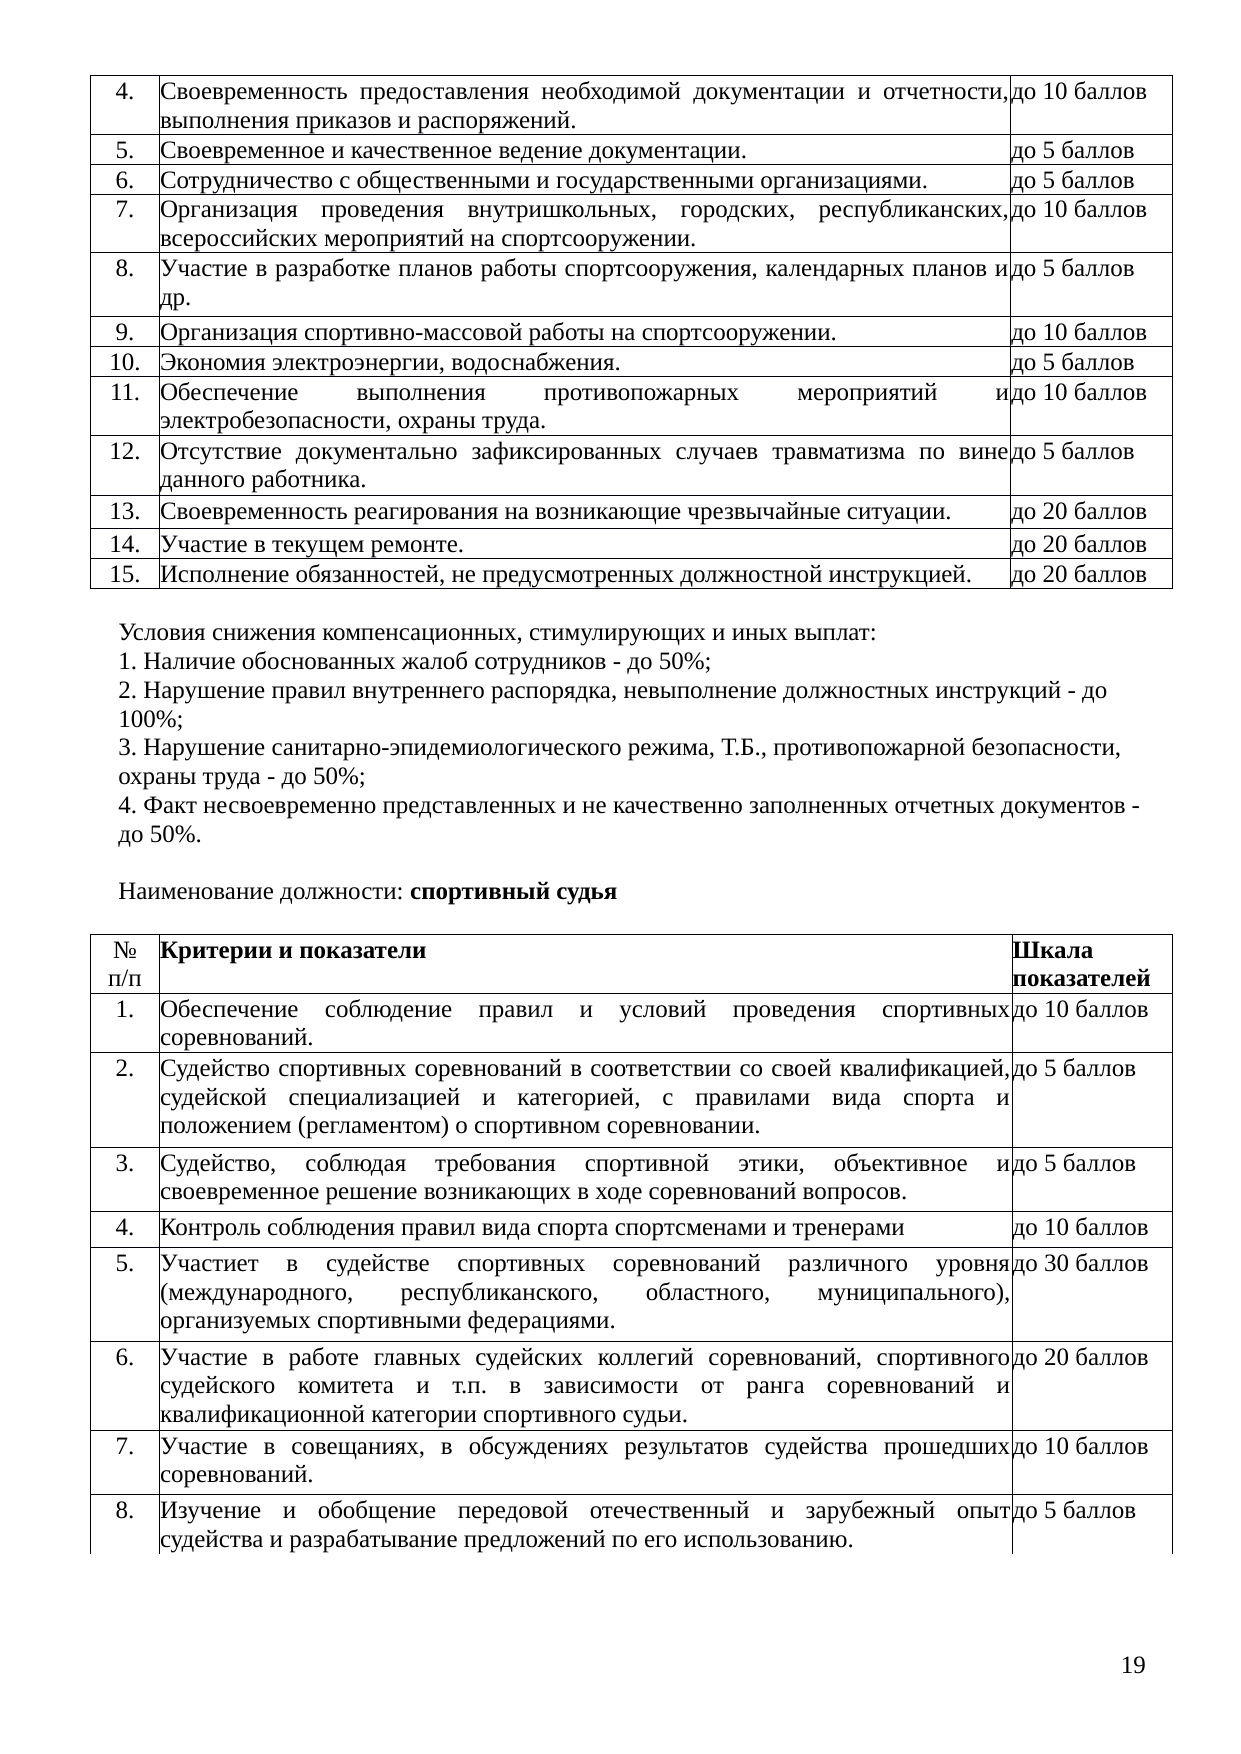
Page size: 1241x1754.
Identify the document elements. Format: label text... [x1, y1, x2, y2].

table_cell 8. [91, 1495, 159, 1554]
table_cell 3. [91, 1148, 159, 1211]
table_cell до 10 баллов [1013, 1431, 1172, 1494]
text 4. Факт несвоевременно представленных и не качественно заполненных отчетных документов - до 50%. [118, 790, 1146, 847]
table_cell Своевременность предоставления необходимой документации и отчетности, выполнения приказов и распоряжений. [160, 76, 1010, 134]
table_cell 6. [91, 1342, 159, 1430]
table_cell до 30 баллов [1013, 1248, 1172, 1341]
table_cell 10. [91, 347, 159, 376]
table_cell Своевременность реагирования на возникающие чрезвычайные ситуации. [160, 496, 1010, 528]
table_cell Участиет в судействе спортивных соревнований различного уровня (международного, республиканского, областного, муниципального), организуемых спортивными федерациями. [160, 1248, 1012, 1341]
table_cell Обеспечение соблюдение правил и условий проведения спортивных соревнований. [160, 994, 1012, 1052]
text 1. Наличие обоснованных жалоб сотрудников - до 50%; [118, 646, 1146, 675]
table_cell 8. [91, 253, 159, 316]
table_cell до 20 баллов [1011, 529, 1172, 558]
table_cell 5. [91, 1248, 159, 1341]
table_cell 6. [91, 165, 159, 193]
table_cell до 10 баллов [1011, 76, 1172, 134]
table_cell до 10 баллов [1013, 994, 1172, 1052]
table_cell 7. [91, 1431, 159, 1494]
table_cell 1. [91, 994, 159, 1052]
table_cell до 5 баллов [1011, 347, 1172, 376]
table_cell до 20 баллов [1013, 1342, 1172, 1430]
table_cell 15. [91, 559, 159, 588]
table_cell до 10 баллов [1013, 1212, 1172, 1247]
table_header № п/п [91, 935, 159, 993]
table_cell 12. [91, 436, 159, 495]
table_cell Участие в работе главных судейских коллегий соревнований, спортивного судейского комитета и т.п. в зависимости от ранга соревнований и квалификационной категории спортивного судьи. [160, 1342, 1012, 1430]
table_cell до 5 баллов [1011, 436, 1172, 495]
text Наименование должности: спортивный судья [118, 876, 1146, 905]
text 3. Нарушение санитарно-эпидемиологического режима, Т.Б., противопожарной безопасности, охраны труда - до 50%; [118, 732, 1146, 790]
table_cell Исполнение обязанностей, не предусмотренных должностной инструкцией. [160, 559, 1010, 588]
text Условия снижения компенсационных, стимулирующих и иных выплат: [118, 617, 1146, 646]
table_cell Участие в текущем ремонте. [160, 529, 1010, 558]
table_cell до 10 баллов [1011, 377, 1172, 435]
table_cell 4. [91, 76, 159, 134]
table_cell 13. [91, 496, 159, 528]
table_cell Экономия электроэнергии, водоснабжения. [160, 347, 1010, 376]
table_header Шкала показателей [1013, 935, 1172, 993]
table_cell до 5 баллов [1013, 1495, 1172, 1554]
table_cell 7. [91, 195, 159, 252]
table_cell Отсутствие документально зафиксированных случаев травматизма по вине данного работника. [160, 436, 1010, 495]
table_cell до 5 баллов [1013, 1148, 1172, 1211]
table_cell Судейство, соблюдая требования спортивной этики, объективное и своевременное решение возникающих в ходе соревнований вопросов. [160, 1148, 1012, 1211]
table_cell 9. [91, 317, 159, 346]
table_cell 2. [91, 1053, 159, 1147]
table_cell 4. [91, 1212, 159, 1247]
table_cell 5. [91, 135, 159, 164]
table_cell 14. [91, 529, 159, 558]
table_cell Участие в совещаниях, в обсуждениях результатов судейства прошедших соревнований. [160, 1431, 1012, 1494]
table_cell до 5 баллов [1011, 135, 1172, 164]
table_cell 11. [91, 377, 159, 435]
table_cell Участие в разработке планов работы спортсооружения, календарных планов и др. [160, 253, 1010, 316]
table_cell до 20 баллов [1011, 496, 1172, 528]
text 2. Нарушение правил внутреннего распорядка, невыполнение должностных инструкций - до 100%; [118, 675, 1146, 732]
table_cell Организация проведения внутришкольных, городских, республиканских, всероссийских мероприятий на спортсооружении. [160, 195, 1010, 252]
table_cell Своевременное и качественное ведение документации. [160, 135, 1010, 164]
table_cell до 20 баллов [1011, 559, 1172, 588]
table_cell до 5 баллов [1011, 253, 1172, 316]
table_cell Контроль соблюдения правил вида спорта спортсменами и тренерами [160, 1212, 1012, 1247]
table_cell Сотрудничество с общественными и государственными организациями. [160, 165, 1010, 193]
table_cell Изучение и обобщение передовой отечественный и зарубежный опыт судейства и разрабатывание предложений по его использованию. [160, 1495, 1012, 1554]
table_cell до 10 баллов [1011, 317, 1172, 346]
table_cell Судейство спортивных соревнований в соответствии со своей квалификацией, судейской специализацией и категорией, с правилами вида спорта и положением (регламентом) о спортивном соревновании. [160, 1053, 1012, 1147]
table_cell Обеспечение выполнения противопожарных мероприятий и электробезопасности, охраны труда. [160, 377, 1010, 435]
table_header Критерии и показатели [160, 935, 1012, 993]
table_cell до 5 баллов [1011, 165, 1172, 193]
table_cell до 10 баллов [1011, 195, 1172, 252]
table_cell до 5 баллов [1013, 1053, 1172, 1147]
table_cell Организация спортивно-массовой работы на спортсооружении. [160, 317, 1010, 346]
